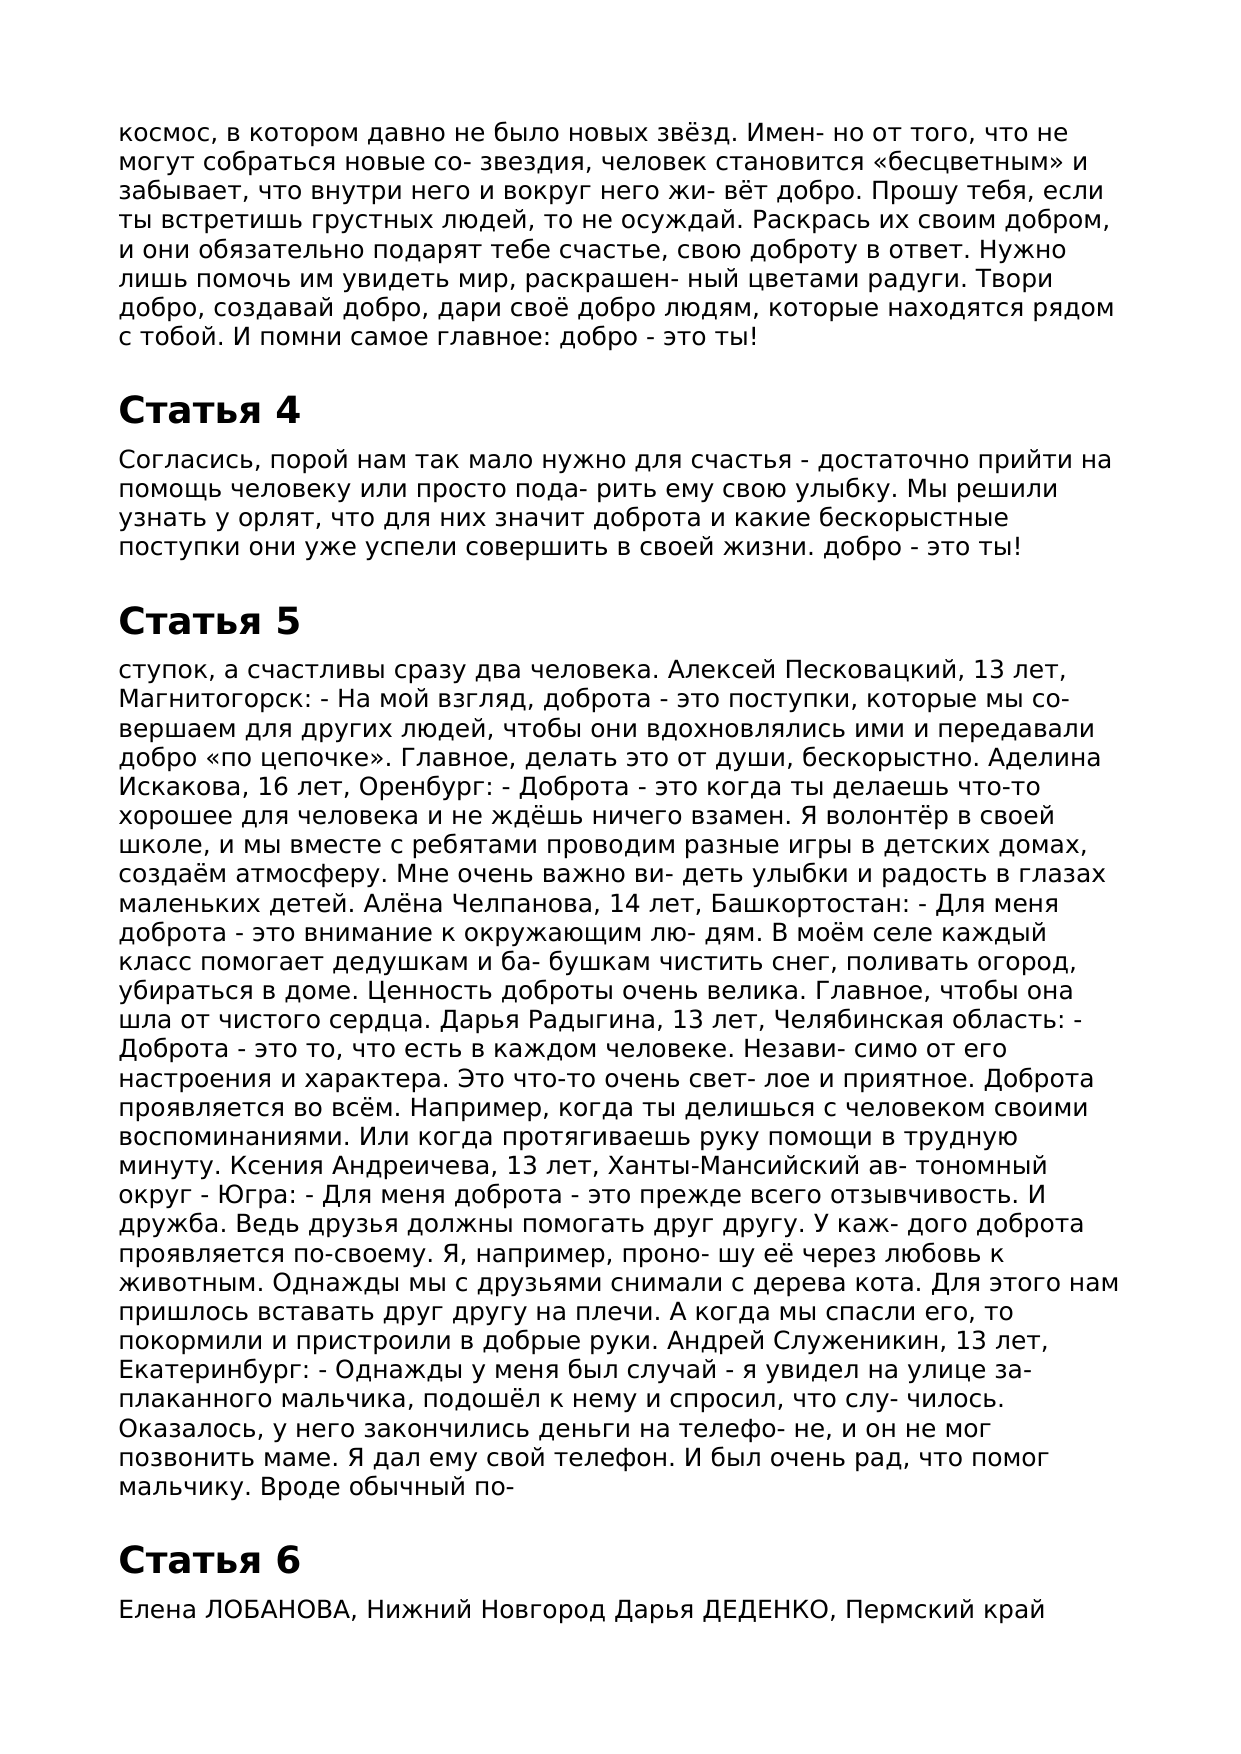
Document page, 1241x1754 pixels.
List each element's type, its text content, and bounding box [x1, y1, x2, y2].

text Согласись, порой нам так мало нужно для счастья - достаточно прийти на помощь человеку или просто пода- рить ему свою улыбку. Мы решили узнать у орлят, что для них значит доброта и какие бескорыстные поступки они уже успели совершить в своей жизни. добро - это ты! [118, 445, 1122, 562]
text ступок, а счастливы сразу два человека. Алексей Песковацкий, 13 лет, Магнитогорск: - На мой взгляд, доброта - это поступки, которые мы со- вершаем для других людей, чтобы они вдохновлялись ими и передавали добро «по цепочке». Главное, делать это от души, бескорыстно. Аделина Искакова, 16 лет, Оренбург: - Доброта - это когда ты делаешь что-то хорошее для человека и не ждёшь ничего взамен. Я волонтёр в своей школе, и мы вместе с ребятами проводим разные игры в детских домах, создаём атмосферу. Мне очень важно ви- деть улыбки и радость в глазах маленьких детей. Алёна Челпанова, 14 лет, Башкортостан: - Для меня доброта - это внимание к окружающим лю- дям. В моём селе каждый класс помогает дедушкам и ба- бушкам чистить снег, поливать огород, убираться в доме. Ценность доброты очень велика. Главное, чтобы она шла от чистого сердца. Дарья Радыгина, 13 лет, Челябинская область: - Доброта - это то, что есть в каждом человеке. Незави- симо от его настроения и характера. Это что-то очень свет- лое и приятное. Доброта проявляется во всём. Например, когда ты делишься с человеком своими воспоминаниями. Или когда протягиваешь руку помощи в трудную минуту. Ксения Андреичева, 13 лет, Ханты-Мансийский ав- тономный округ - Югра: - Для меня доброта - это прежде всего отзывчивость. И дружба. Ведь друзья должны помогать друг другу. У каж- дого доброта проявляется по-своему. Я, например, проно- шу её через любовь к животным. Однажды мы с друзьями снимали с дерева кота. Для этого нам пришлось вставать друг другу на плечи. А когда мы спасли его, то покормили и пристроили в добрые руки. Андрей Служеникин, 13 лет, Екатеринбург: - Однажды у меня был случай - я увидел на улице за- плаканного мальчика, подошёл к нему и спросил, что слу- чилось. Оказалось, у него закончились деньги на телефо- не, и он не мог позвонить маме. Я дал ему свой телефон. И был очень рад, что помог мальчику. Вроде обычный по- [118, 655, 1122, 1501]
subtitle Статья 5 [118, 599, 1122, 643]
subtitle Статья 6 [118, 1539, 1122, 1582]
subtitle Статья 4 [118, 389, 1122, 433]
text Елена ЛОБАНОВА, Нижний Новгород Дарья ДЕДЕНКО, Пермский край [118, 1595, 1122, 1624]
text космос, в котором давно не было новых звёзд. Имен- но от того, что не могут собраться новые со- звездия, человек становится «бесцветным» и забывает, что внутри него и вокруг него жи- вёт добро. Прошу тебя, если ты встретишь грустных людей, то не осуждай. Раскрась их своим добром, и они обязательно подарят тебе счастье, свою доброту в ответ. Нужно лишь помочь им увидеть мир, раскрашен- ный цветами радуги. Твори добро, создавай добро, дари своё добро людям, которые находятся рядом с тобой. И помни самое главное: добро - это ты! [118, 118, 1122, 351]
